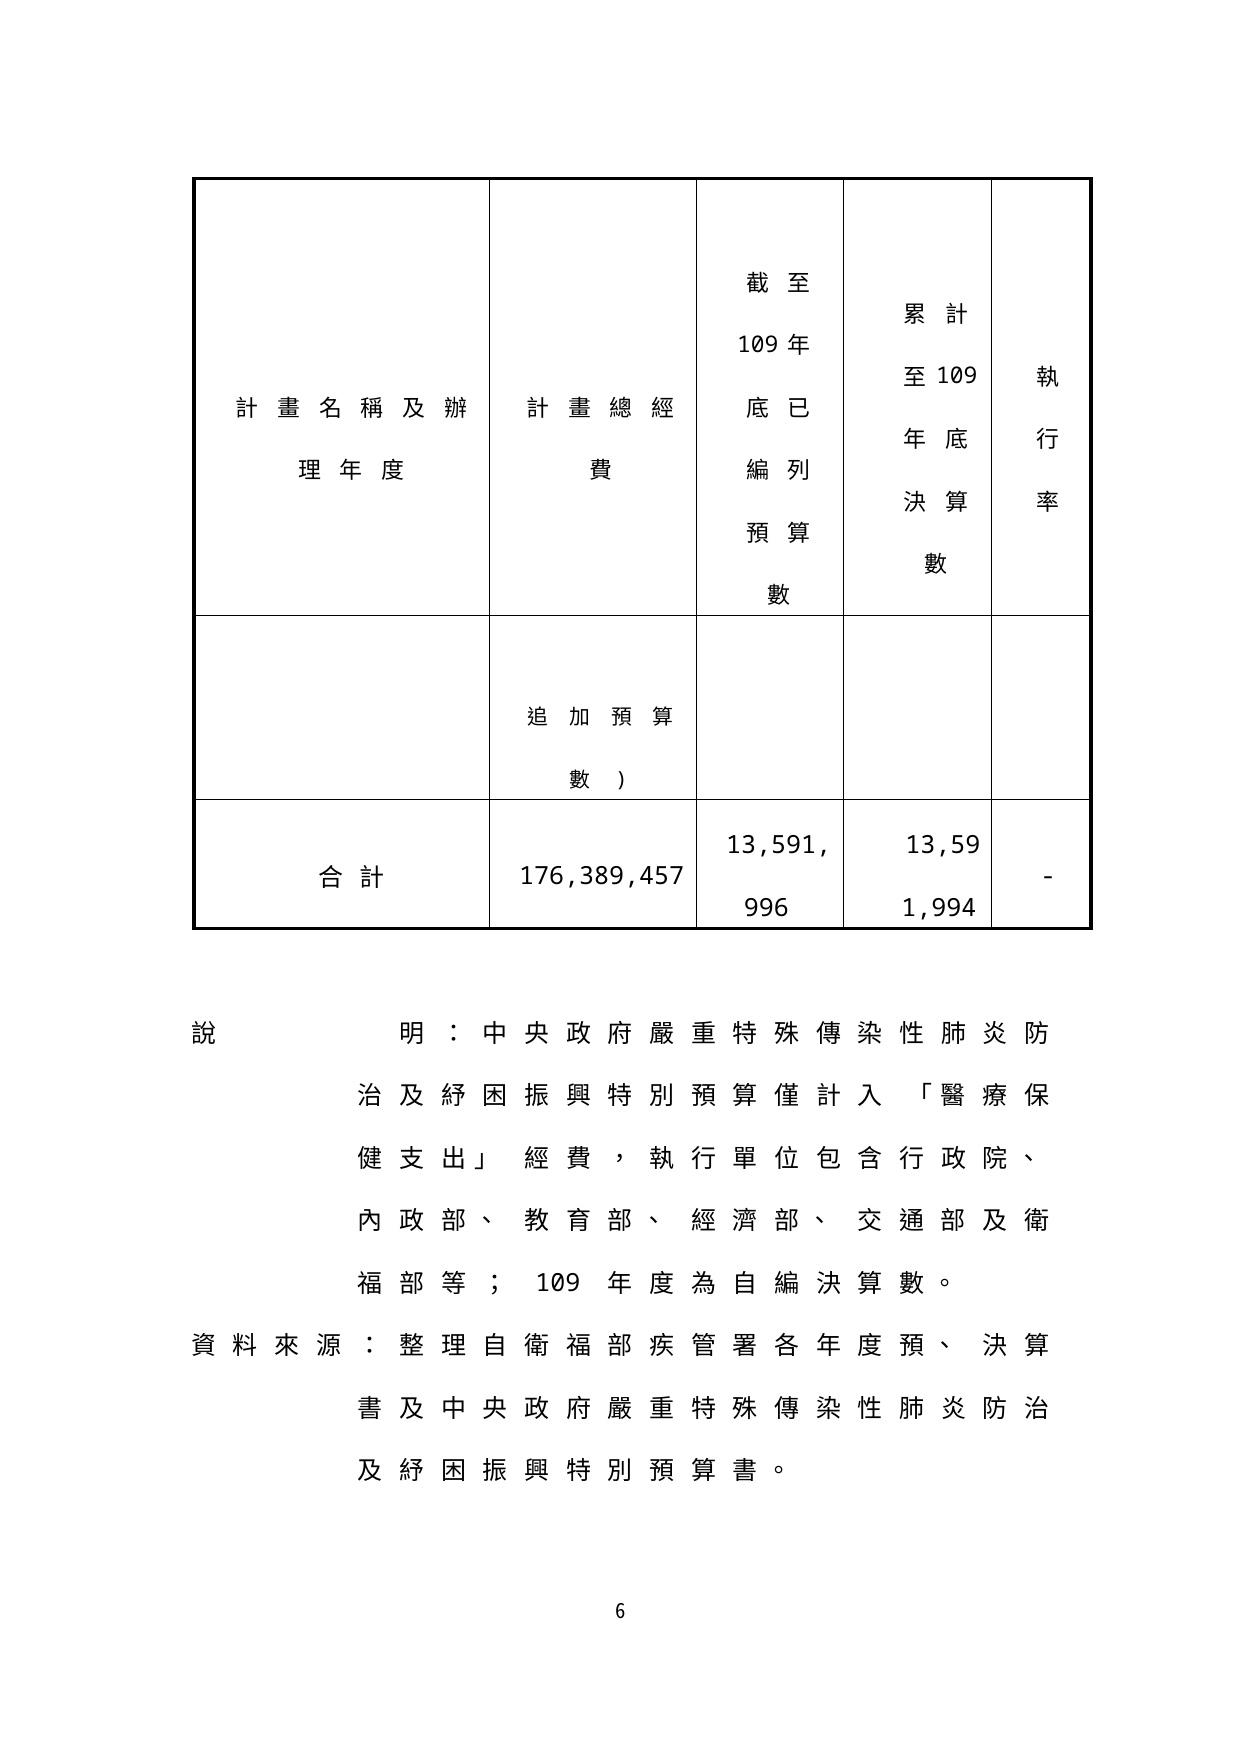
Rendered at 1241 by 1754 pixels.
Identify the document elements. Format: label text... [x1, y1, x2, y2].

table_header 累計至109年底決算數 [844, 180, 991, 615]
table_cell 13,591,994 [844, 800, 991, 927]
table_cell [196, 616, 489, 799]
table_cell 13,591,996 [697, 800, 843, 927]
text 資料來源：整理自衛福部疾管署各年度預、決算書及中央政府嚴重特殊傳染性肺炎防治及紓困振興特別預算書。 [183, 1302, 1072, 1490]
table_cell - [992, 800, 1089, 927]
table_cell - [697, 616, 843, 799]
table_cell 追加預算數) [490, 616, 696, 799]
table_header 執行率 [992, 180, 1089, 615]
table_cell 176,389,457 [490, 800, 696, 927]
text 說 明：中央政府嚴重特殊傳染性肺炎防治及紓困振興特別預算僅計入「醫療保健支出」經費，執行單位包含行政院、內政部、教育部、經濟部、交通部及衛福部等；109年度為自編決算數。 [183, 990, 1072, 1302]
table_cell - [992, 616, 1089, 799]
table_header 計畫名稱及辦理年度 [196, 180, 489, 615]
table_cell - [844, 616, 991, 799]
table_header 截至109年底已編列預算數 [697, 180, 843, 615]
table_cell 合計 [196, 800, 489, 927]
table_header 計畫總經費 [490, 180, 696, 615]
